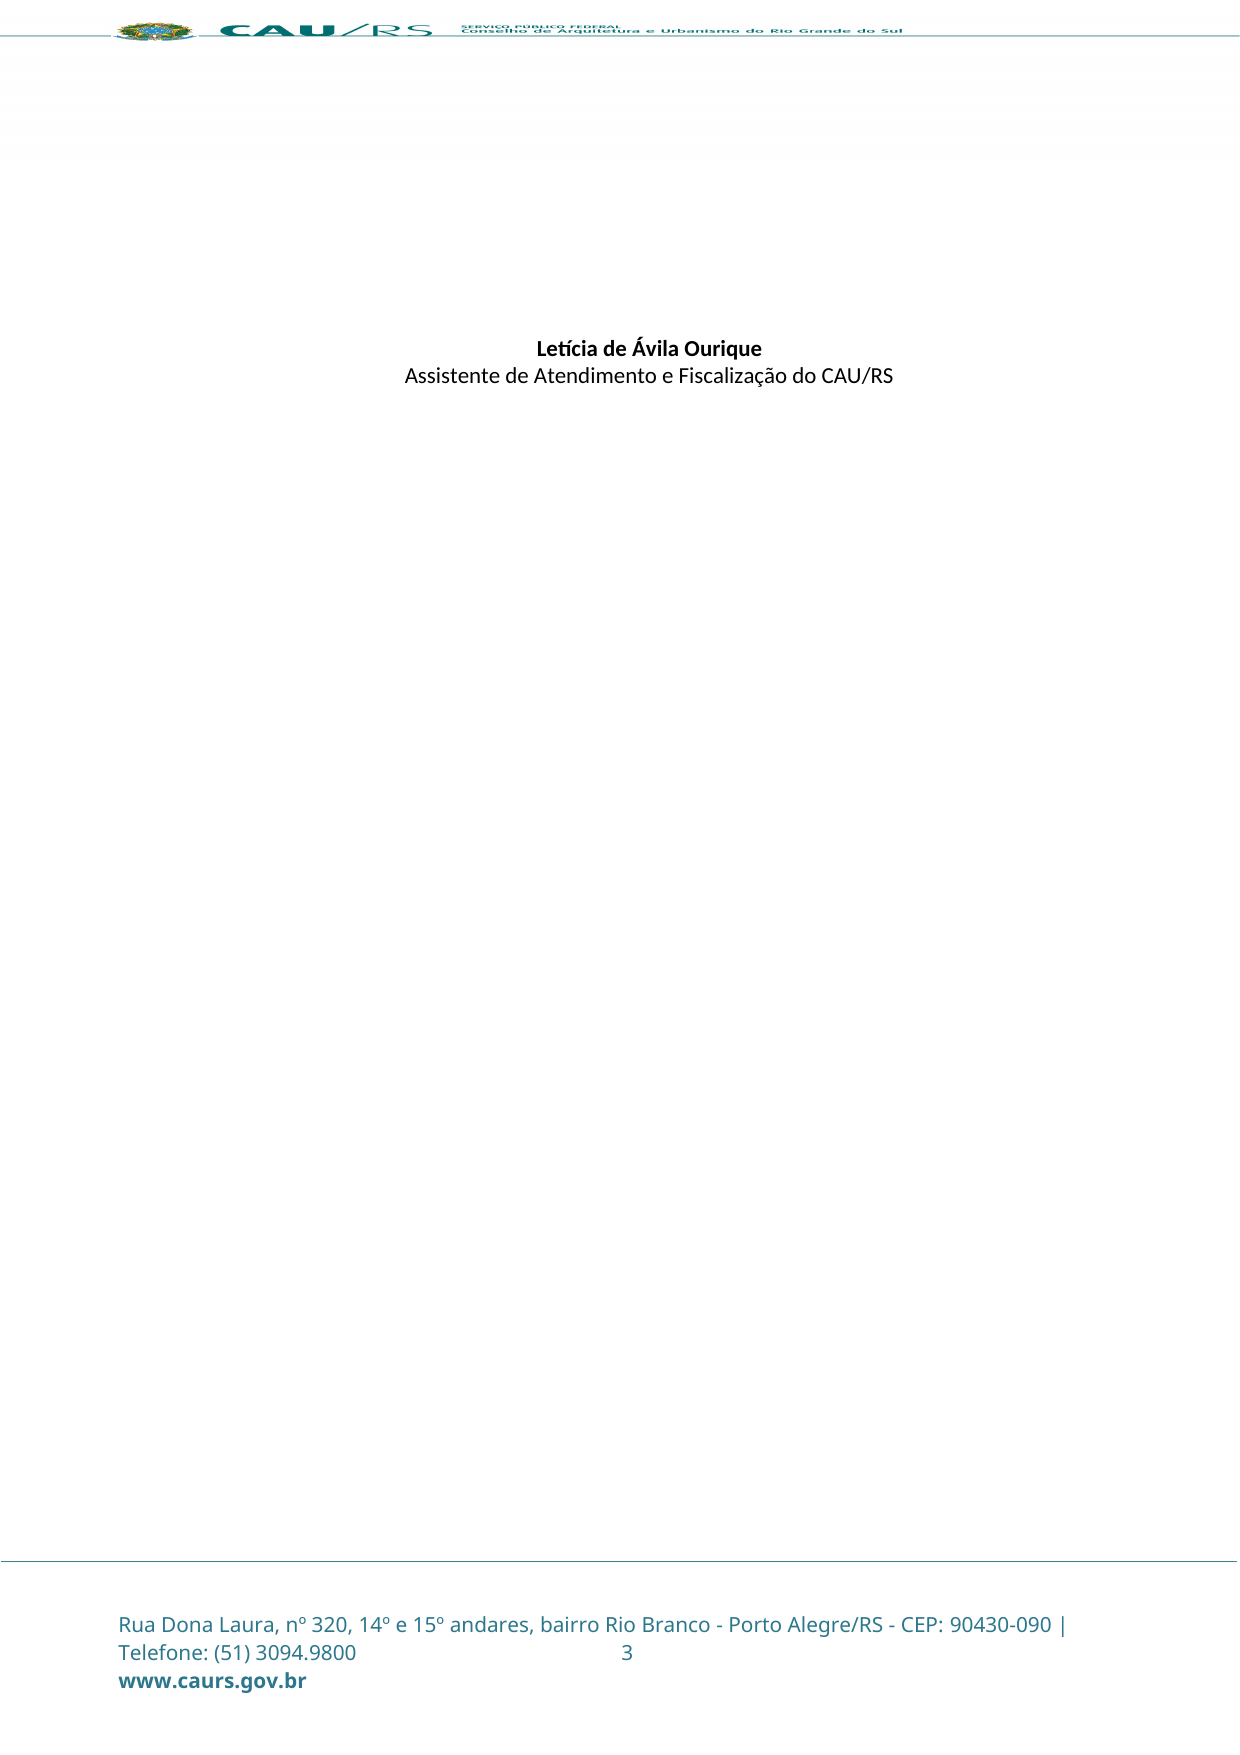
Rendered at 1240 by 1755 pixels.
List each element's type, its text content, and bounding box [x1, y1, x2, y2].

text Assistente de Atendimento e Fiscalização do CAU/RS [177, 362, 1121, 390]
text Letícia de Ávila Ourique [177, 334, 1121, 362]
